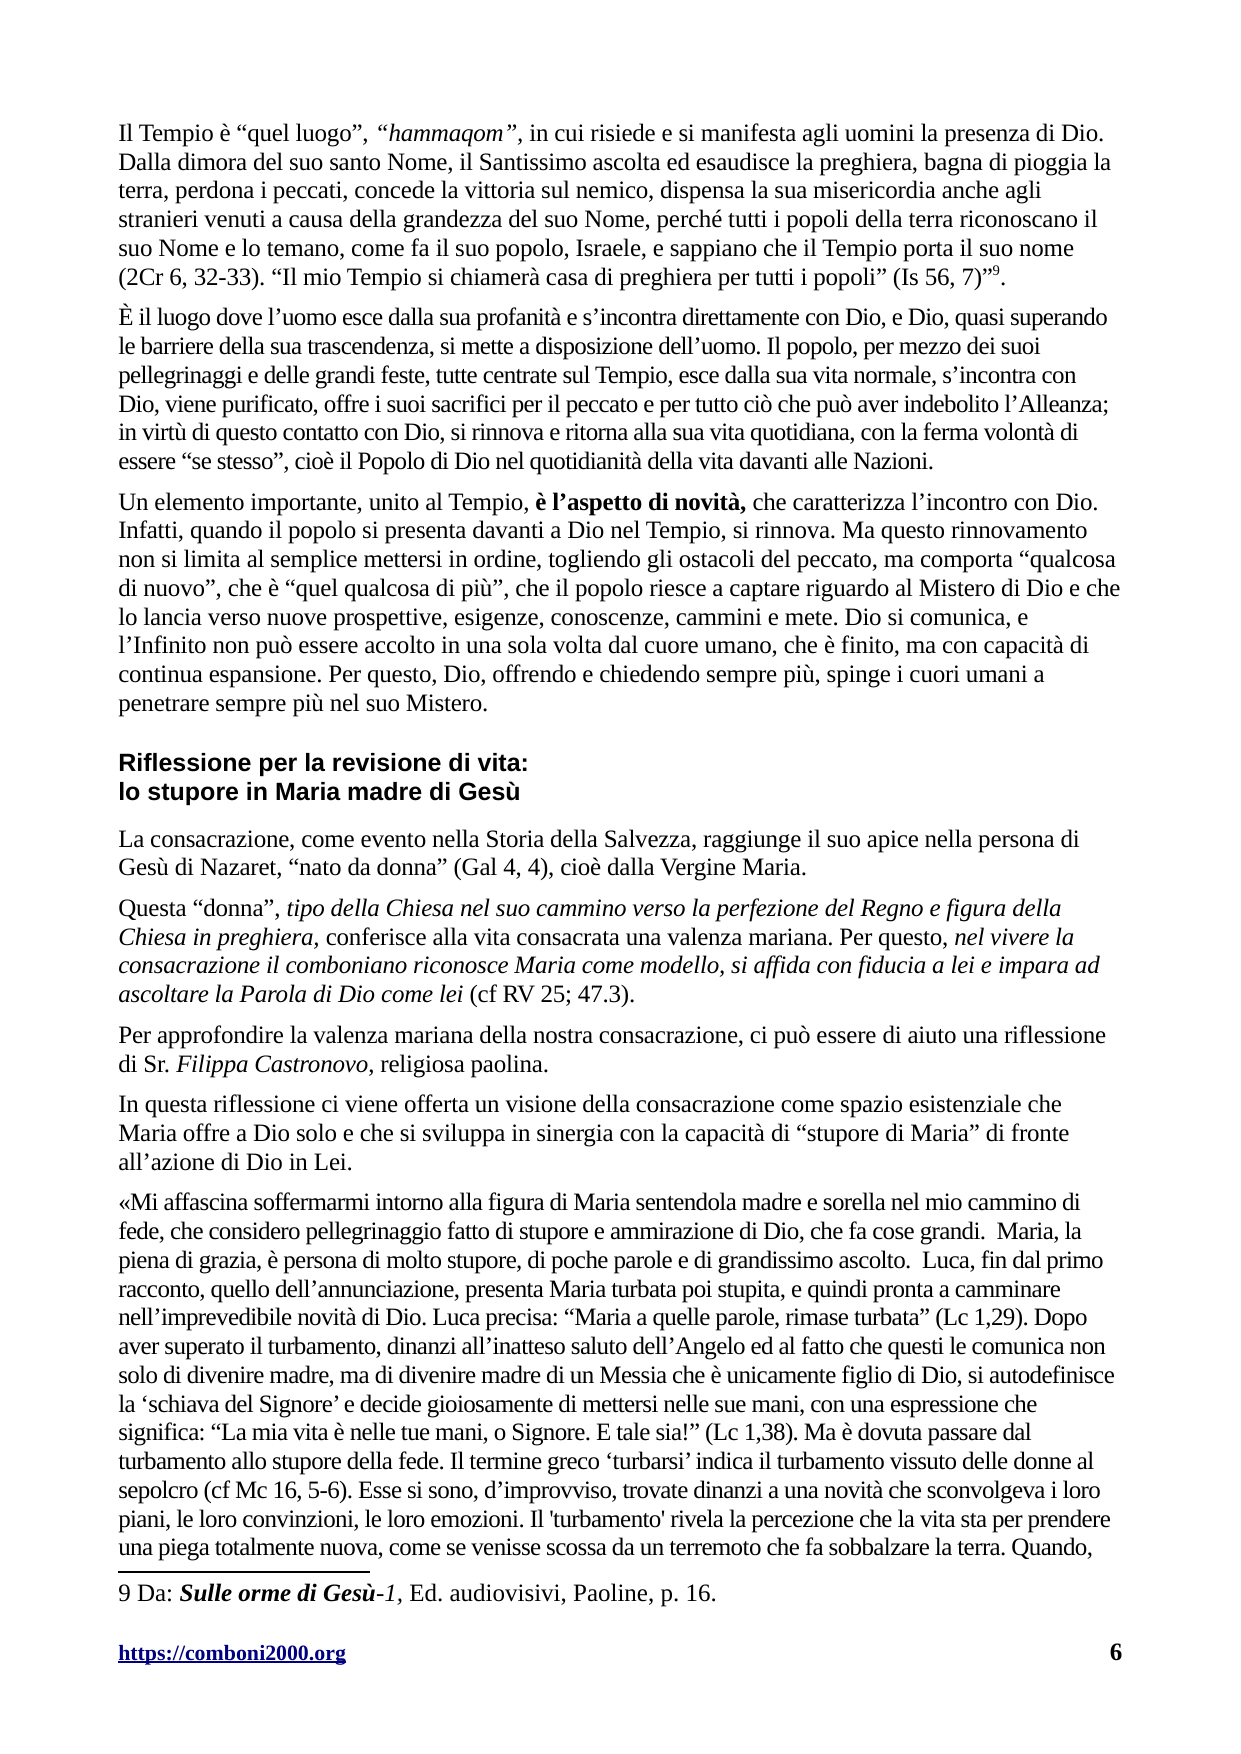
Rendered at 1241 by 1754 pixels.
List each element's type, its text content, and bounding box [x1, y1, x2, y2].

subtitle Riflessione per la revisione di vita: lo stupore in Maria madre di Gesù [118, 748, 1122, 805]
text «Mi affascina soffermarmi intorno alla figura di Maria sentendola madre e sorella nel mio cammino di fede, che considero pellegrinaggio fatto di stupore e ammirazione di Dio, che fa cose grandi. Maria, la piena di grazia, è persona di molto stupore, di poche parole e di grandissimo ascolto. Luca, fin dal primo racconto, quello dell’annunciazione, presenta Maria turbata poi stupita, e quindi pronta a camminare nell’imprevedibile novità di Dio. Luca precisa: “Maria a quelle parole, rimase turbata” (Lc 1,29). Dopo aver superato il turbamento, dinanzi all’inatteso saluto dell’Angelo ed al fatto che questi le comunica non solo di divenire madre, ma di divenire madre di un Messia che è unicamente figlio di Dio, si autodefinisce la ‘schiava del Signore’ e decide gioiosamente di mettersi nelle sue mani, con una espressione che significa: “La mia vita è nelle tue mani, o Signore. E tale sia!” (Lc 1,38). Ma è dovuta passare dal turbamento allo stupore della fede. Il termine greco ‘turbarsi’ indica il turbamento vissuto delle donne al sepolcro (cf Mc 16, 5-6). Esse si sono, d’improvviso, trovate dinanzi a una novità che sconvolgeva i loro piani, le loro convinzioni, le loro emozioni. Il 'turbamento' rivela la percezione che la vita sta per prendere una piega totalmente nuova, come se venisse scossa da un terremoto che fa sobbalzare la terra. Quando, [118, 1187, 1122, 1561]
text Da: Sulle orme di Gesù-1, Ed. audiovisivi, Paoline, p. 16. [118, 1578, 1122, 1607]
text Un elemento importante, unito al Tempio, è l’aspetto di novità, che caratterizza l’incontro con Dio. Infatti, quando il popolo si presenta davanti a Dio nel Tempio, si rinnova. Ma questo rinnovamento non si limita al semplice mettersi in ordine, togliendo gli ostacoli del peccato, ma comporta “qualcosa di nuovo”, che è “quel qualcosa di più”, che il popolo riesce a captare riguardo al Mistero di Dio e che lo lancia verso nuove prospettive, esigenze, conoscenze, cammini e mete. Dio si comunica, e l’Infinito non può essere accolto in una sola volta dal cuore umano, che è finito, ma con capacità di continua espansione. Per questo, Dio, offrendo e chiedendo sempre più, spinge i cuori umani a penetrare sempre più nel suo Mistero. [118, 487, 1122, 717]
subtitle Per approfondire la valenza mariana della nostra consacrazione, ci può essere di aiuto una riflessione di Sr. Filippa Castronovo, religiosa paolina. [118, 1020, 1122, 1077]
text Questa “donna”, tipo della Chiesa nel suo cammino verso la perfezione del Regno e figura della Chiesa in preghiera, conferisce alla vita consacrata una valenza mariana. Per questo, nel vivere la consacrazione il comboniano riconosce Maria come modello, si affida con fiducia a lei e impara ad ascoltare la Parola di Dio come lei (cf RV 25; 47.3). [118, 893, 1122, 1008]
subtitle In questa riflessione ci viene offerta un visione della consacrazione come spazio esistenziale che Maria offre a Dio solo e che si sviluppa in sinergia con la capacità di “stupore di Maria” di fronte all’azione di Dio in Lei. [118, 1089, 1122, 1176]
text Il Tempio è “quel luogo”, “hammaqom”, in cui risiede e si manifesta agli uomini la presenza di Dio. Dalla dimora del suo santo Nome, il Santissimo ascolta ed esaudisce la preghiera, bagna di pioggia la terra, perdona i peccati, concede la vittoria sul nemico, dispensa la sua misericordia anche agli stranieri venuti a causa della grandezza del suo Nome, perché tutti i popoli della terra riconoscano il suo Nome e lo temano, come fa il suo popolo, Israele, e sappiano che il Tempio porta il suo nome (2Cr 6, 32-33). “Il mio Tempio si chiamerà casa di preghiera per tutti i popoli” (Is 56, 7)”. [118, 118, 1122, 291]
text La consacrazione, come evento nella Storia della Salvezza, raggiunge il suo apice nella persona di Gesù di Nazaret, “nato da donna” (Gal 4, 4), cioè dalla Vergine Maria. [118, 824, 1122, 881]
text È il luogo dove l’uomo esce dalla sua profanità e s’incontra direttamente con Dio, e Dio, quasi superando le barriere della sua trascendenza, si mette a disposizione dell’uomo. Il popolo, per mezzo dei suoi pellegrinaggi e delle grandi feste, tutte centrate sul Tempio, esce dalla sua vita normale, s’incontra con Dio, viene purificato, offre i suoi sacrifici per il peccato e per tutto ciò che può aver indebolito l’Alleanza; in virtù di questo contatto con Dio, si rinnova e ritorna alla sua vita quotidiana, con la ferma volontà di essere “se stesso”, cioè il Popolo di Dio nel quotidianità della vita davanti alle Nazioni. [118, 302, 1122, 475]
